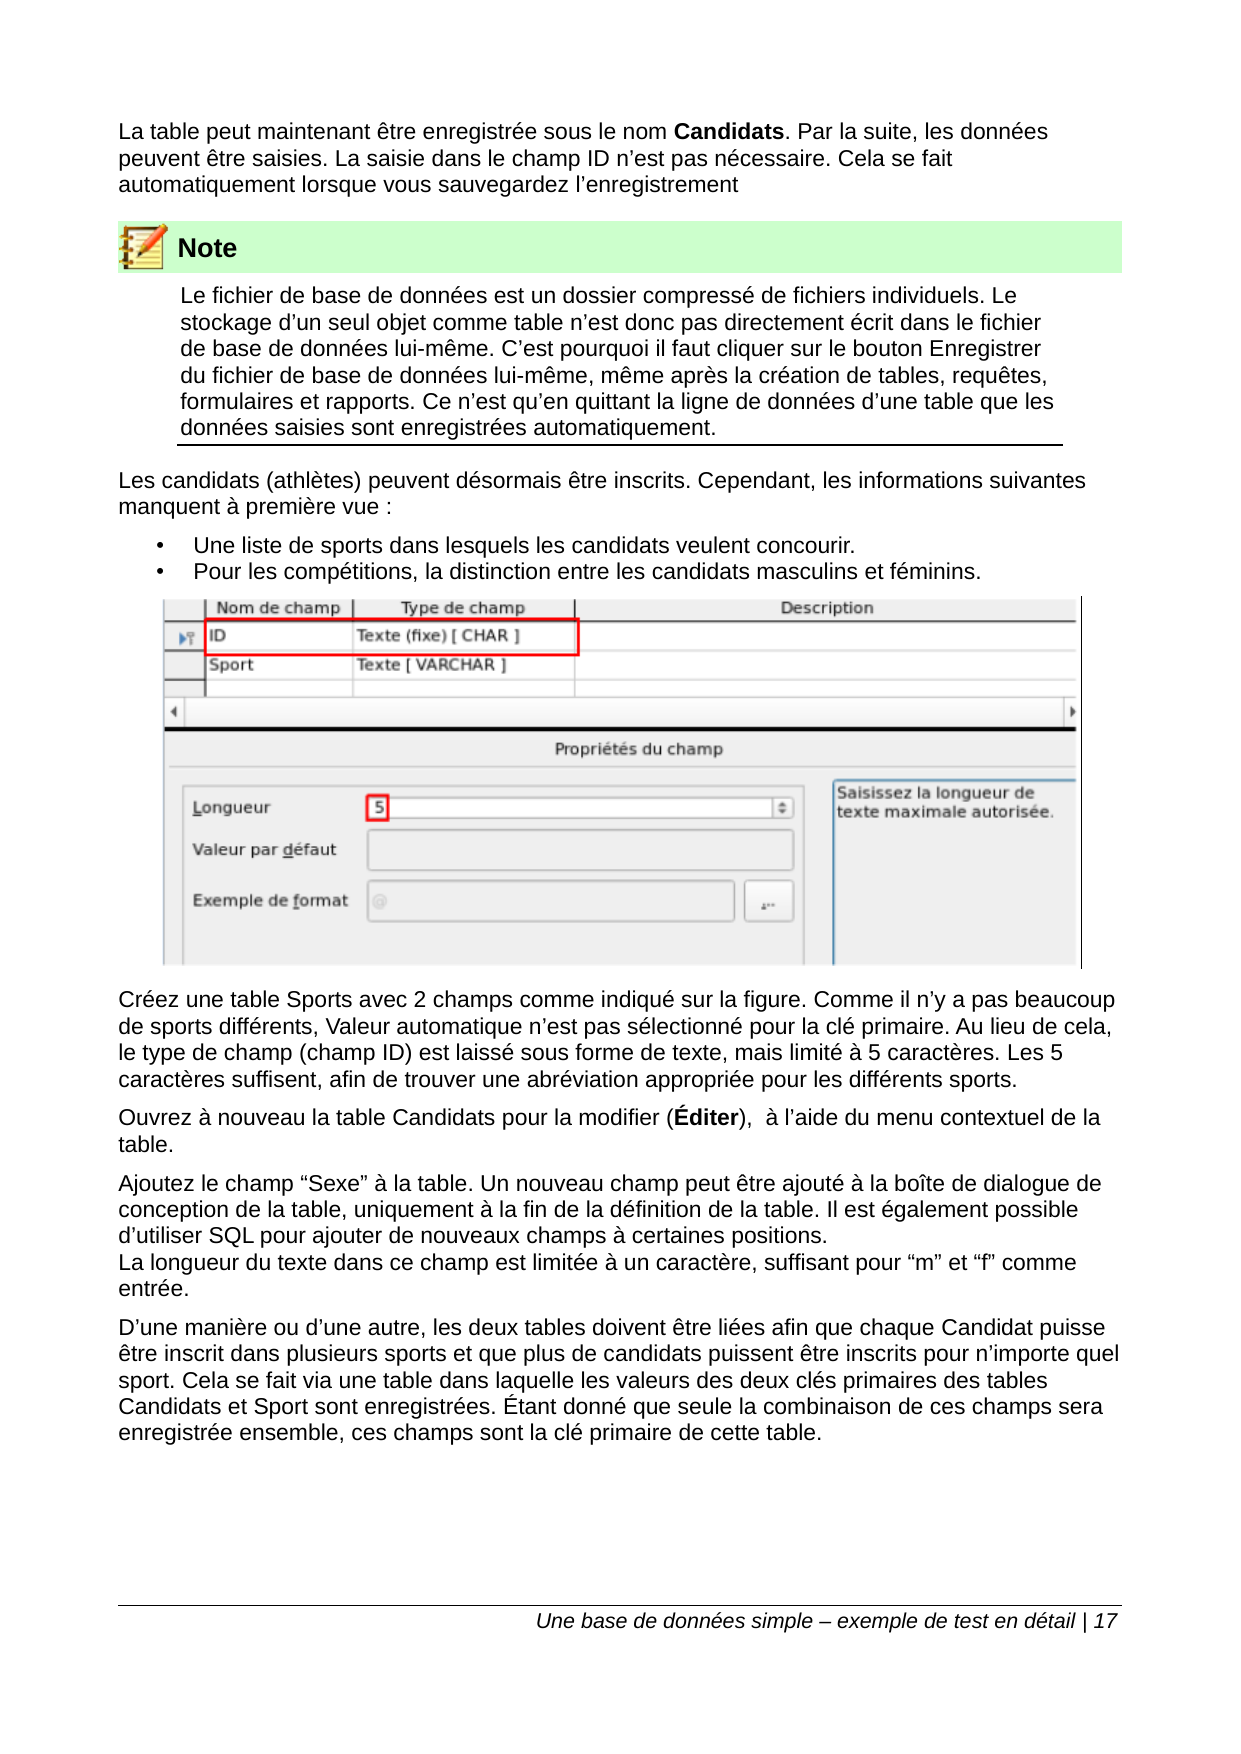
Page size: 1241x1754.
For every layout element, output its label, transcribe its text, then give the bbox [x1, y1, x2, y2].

picture [119, 222, 170, 273]
text Les candidats (athlètes) peuvent désormais être inscrits. Cependant, les informations suivantes manquent à première vue : [118, 467, 1122, 519]
list Pour les compétitions, la distinction entre les candidats masculins et féminins. [156, 558, 1122, 585]
text Le fichier de base de données est un dossier compressé de fichiers individuels. Le stockage d’un seul objet comme table n’est donc pas directement écrit dans le fichier de base de données lui-même. C’est pourquoi il faut cliquer sur le bouton Enregistrer du fichier de base de données lui-même, même après la création de tables, requêtes, formulaires et rapports. Ce n’est qu’en quittant la ligne de données d’une table que les données saisies sont enregistrées automatiquement. [177, 279, 1063, 444]
text Ouvrez à nouveau la table Candidats pour la modifier (Éditer), à l’aide du menu contextuel de la table. [118, 1104, 1122, 1157]
text La table peut maintenant être enregistrée sous le nom Candidats. Par la suite, les données peuvent être saisies. La saisie dans le champ ID n’est pas nécessaire. Cela se fait automatiquement lorsque vous sauvegardez l’enregistrement [118, 118, 1122, 197]
list Note [118, 221, 1122, 273]
text Ajoutez le champ “Sexe” à la table. Un nouveau champ peut être ajouté à la boîte de dialogue de conception de la table, uniquement à la fin de la définition de la table. Il est également possible d’utiliser SQL pour ajouter de nouveaux champs à certaines positions. La longueur du texte dans ce champ est limitée à un caractère, suffisant pour “m” et “f” comme entrée. [118, 1169, 1122, 1301]
text Créez une table Sports avec 2 champs comme indiqué sur la figure. Comme il n’y a pas beaucoup de sports différents, Valeur automatique n’est pas sélectionné pour la clé primaire. Au lieu de cela, le type de champ (champ ID) est laissé sous forme de texte, mais limité à 5 caractères. Les 5 caractères suffisent, afin de trouver une abréviation appropriée pour les différents sports. [118, 986, 1122, 1092]
text D’une manière ou d’une autre, les deux tables doivent être liées afin que chaque Candidat puisse être inscrit dans plusieurs sports et que plus de candidats puissent être inscrits pour n’importe quel sport. Cela se fait via une table dans laquelle les valeurs des deux clés primaires des tables Candidats et Sport sont enregistrées. Étant donné que seule la combinaison de ces champs sera enregistrée ensemble, ces champs sont la clé primaire de cette table. [118, 1314, 1122, 1446]
list Une liste de sports dans lesquels les candidats veulent concourir. [156, 532, 1122, 558]
